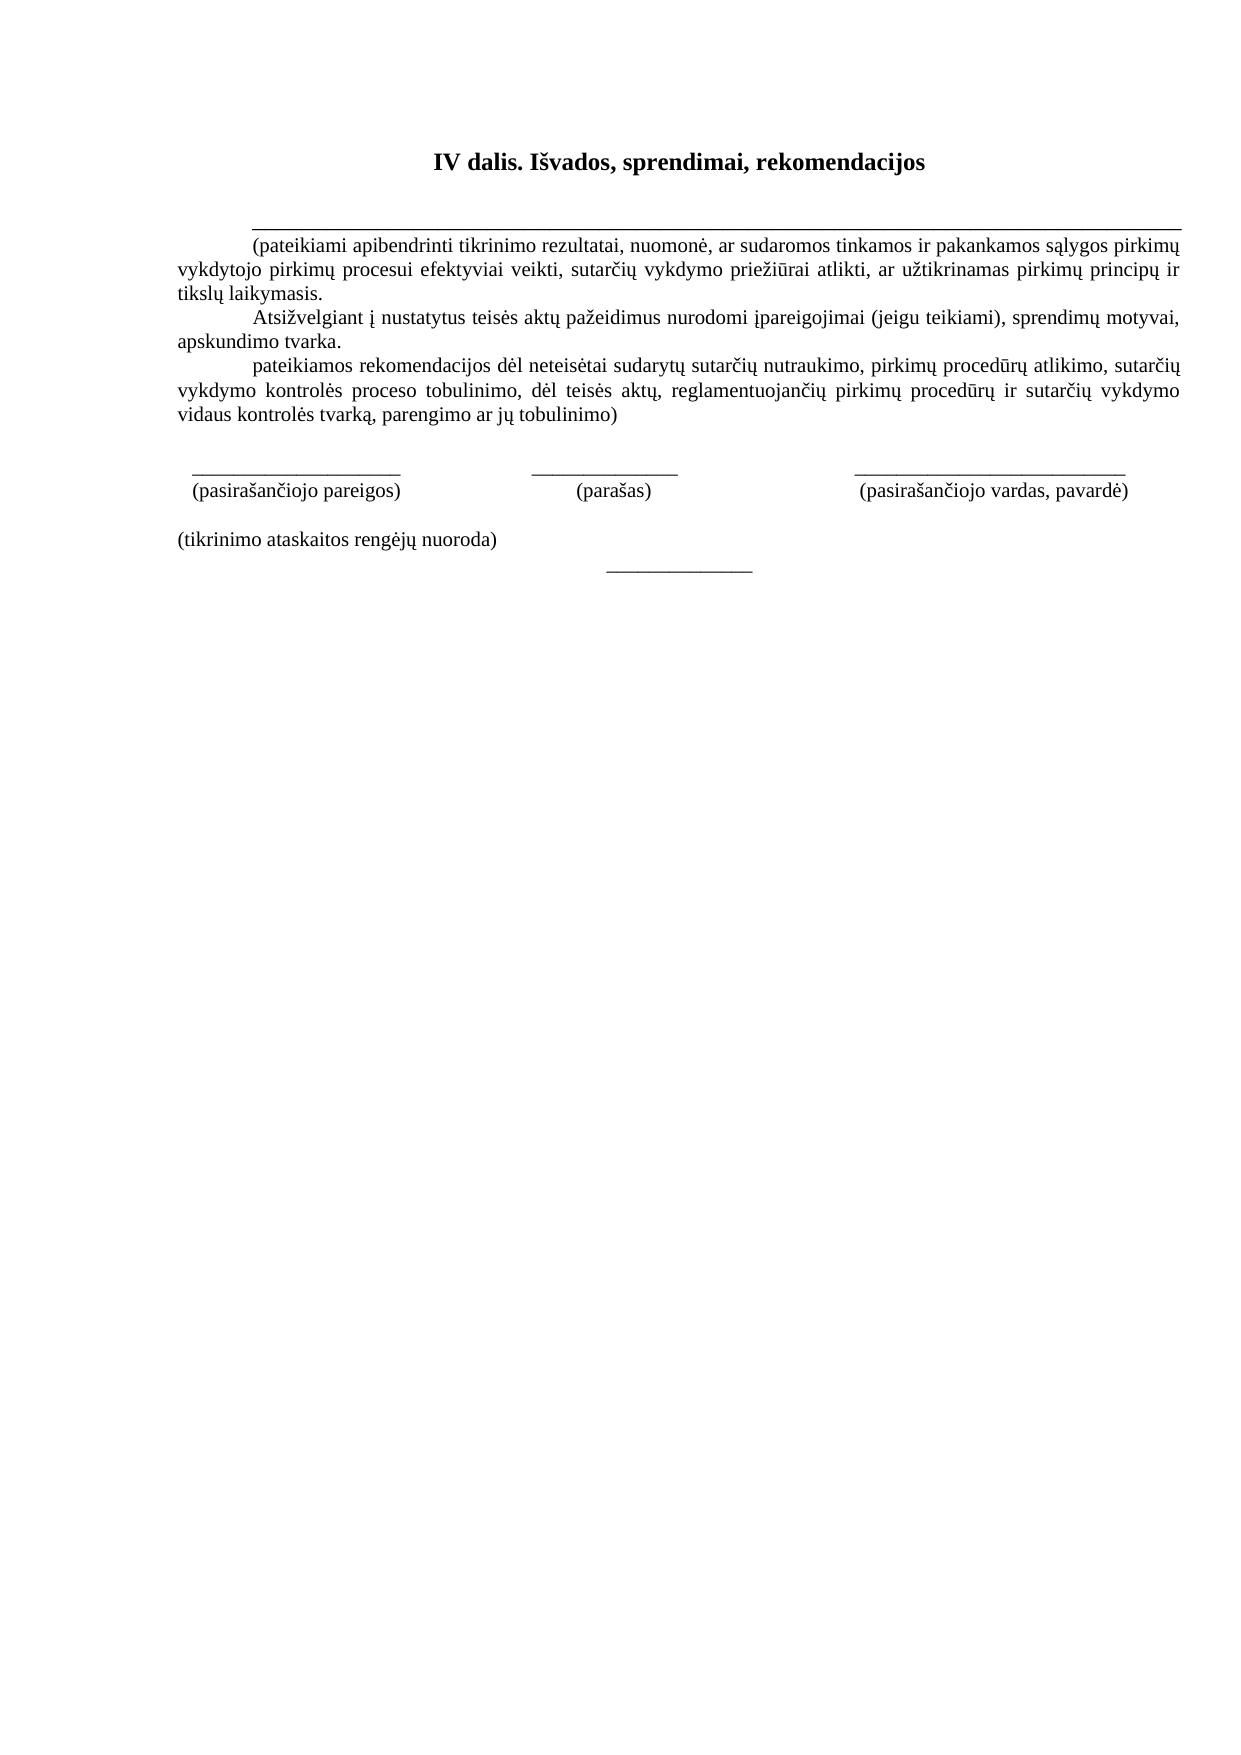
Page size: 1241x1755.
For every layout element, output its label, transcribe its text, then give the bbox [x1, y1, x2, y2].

text ____________________ ______________ __________________________ [177, 454, 1181, 478]
text (pasirašančiojo pareigos) (parašas) (pasirašančiojo vardas, pavardė) [177, 478, 1181, 502]
text (pateikiami apibendrinti tikrinimo rezultatai, nuomonė, ar sudaromos tinkamos ir pakankamos sąlygos pirkimų vykdytojo pirkimų procesui efektyviai veikti, sutarčių vykdymo priežiūrai atlikti, ar užtikrinamas pirkimų principų ir tikslų laikymasis. [177, 233, 1181, 305]
text Atsižvelgiant į nustatytus teisės aktų pažeidimus nurodomi įpareigojimai (jeigu teikiami), sprendimų motyvai, apskundimo tvarka. [177, 305, 1181, 353]
text pateikiamos rekomendacijos dėl neteisėtai sudarytų sutarčių nutraukimo, pirkimų procedūrų atlikimo, sutarčių vykdymo kontrolės proceso tobulinimo, dėl teisės aktų, reglamentuojančių pirkimų procedūrų ir sutarčių vykdymo vidaus kontrolės tvarką, parengimo ar jų tobulinimo) [177, 353, 1181, 426]
text IV dalis. Išvados, sprendimai, rekomendacijos [177, 147, 1181, 176]
text ______________ [177, 551, 1181, 575]
text (tikrinimo ataskaitos rengėjų nuoroda) [177, 527, 1181, 551]
